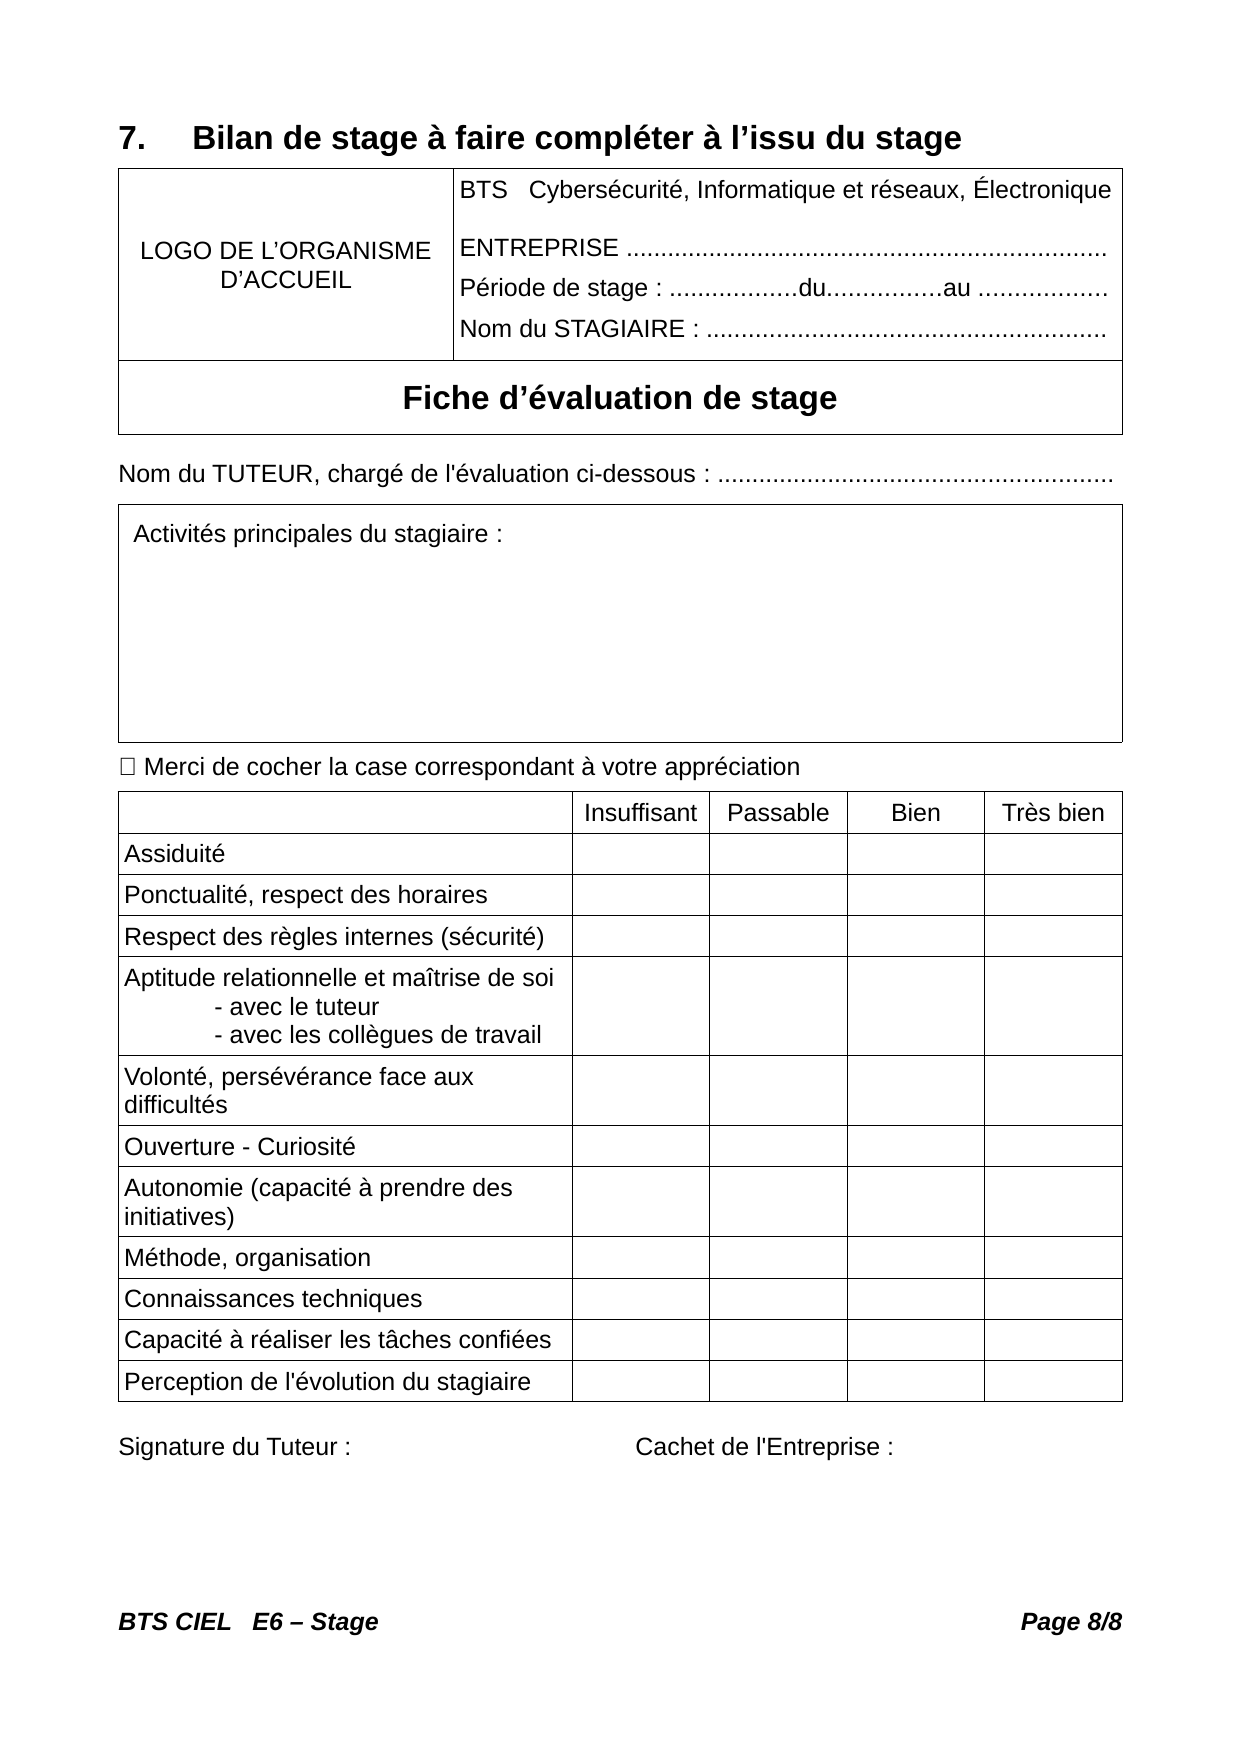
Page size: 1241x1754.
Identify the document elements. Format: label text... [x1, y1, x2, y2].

text Activités principales du stagiaire : [119, 505, 1122, 548]
table_cell Perception de l'évolution du stagiaire [119, 1361, 572, 1401]
table_header Passable [710, 792, 847, 832]
table_cell [848, 1237, 984, 1277]
table_cell Volonté, persévérance face aux difficultés [119, 1056, 572, 1125]
table_cell Ouverture - Curiosité [119, 1126, 572, 1166]
table_cell [710, 1056, 847, 1125]
table_cell [848, 1167, 984, 1236]
table_cell [710, 1279, 847, 1319]
table_cell [848, 1361, 984, 1401]
table_cell [848, 1279, 984, 1319]
table_cell [848, 1056, 984, 1125]
table_cell [573, 1361, 709, 1401]
table_cell [985, 1056, 1122, 1125]
text Nom du TUTEUR, chargé de l'évaluation ci-dessous : [118, 459, 1122, 488]
text Signature du Tuteur : Cachet de l'Entreprise : [118, 1432, 1122, 1461]
table_cell [848, 875, 984, 915]
table_cell [985, 1279, 1122, 1319]
table_cell [848, 1126, 984, 1166]
table_cell [710, 875, 847, 915]
table_cell [710, 1126, 847, 1166]
table_header LOGO DE L’ORGANISME D’ACCUEIL [119, 169, 453, 360]
table_cell [710, 1361, 847, 1401]
table_cell [573, 1056, 709, 1125]
table_header [119, 792, 572, 832]
table_cell [985, 834, 1122, 874]
table_cell [710, 1237, 847, 1277]
table_cell [573, 1279, 709, 1319]
table_cell [985, 916, 1122, 956]
table_cell [985, 1237, 1122, 1277]
table_cell [985, 957, 1122, 1055]
table_cell [573, 875, 709, 915]
table_cell Fiche d’évaluation de stage [119, 361, 1122, 434]
table_cell Méthode, organisation [119, 1237, 572, 1277]
table_cell [985, 1361, 1122, 1401]
table_cell [985, 1126, 1122, 1166]
table_cell [573, 1126, 709, 1166]
table_cell Connaissances techniques [119, 1279, 572, 1319]
table_cell [710, 1320, 847, 1360]
table_cell [985, 875, 1122, 915]
table_cell Assiduité [119, 834, 572, 874]
table_cell [710, 834, 847, 874]
table_cell Capacité à réaliser les tâches confiées [119, 1320, 572, 1360]
table_cell [573, 1237, 709, 1277]
table_cell [710, 1167, 847, 1236]
table_cell [985, 1167, 1122, 1236]
table_cell [573, 957, 709, 1055]
table_cell Ponctualité, respect des horaires [119, 875, 572, 915]
table_cell [848, 1320, 984, 1360]
table_cell [573, 834, 709, 874]
table_header Bien [848, 792, 984, 832]
table_cell [848, 957, 984, 1055]
table_header Insuffisant [573, 792, 709, 832]
table_cell [985, 1320, 1122, 1360]
table_cell [710, 957, 847, 1055]
table_cell [573, 1167, 709, 1236]
table_cell [710, 916, 847, 956]
table_cell [573, 1320, 709, 1360]
table_cell [573, 916, 709, 956]
table_cell Respect des règles internes (sécurité) [119, 916, 572, 956]
table_cell Aptitude relationnelle et maîtrise de soi - avec le tuteur - avec les collègues de travail [119, 957, 572, 1055]
table_cell Autonomie (capacité à prendre des initiatives) [119, 1167, 572, 1236]
table_header BTS Cybersécurité, Informatique et réseaux, Électronique ENTREPRISE Période de stage : du au Nom du STAGIAIRE : [454, 169, 1122, 360]
text  Merci de cocher la case correspondant à votre appréciation [118, 752, 1122, 781]
table_header Très bien [985, 792, 1122, 832]
table_cell [848, 916, 984, 956]
table_cell [848, 834, 984, 874]
subtitle Bilan de stage à faire compléter à l’issu du stage [118, 118, 1122, 157]
